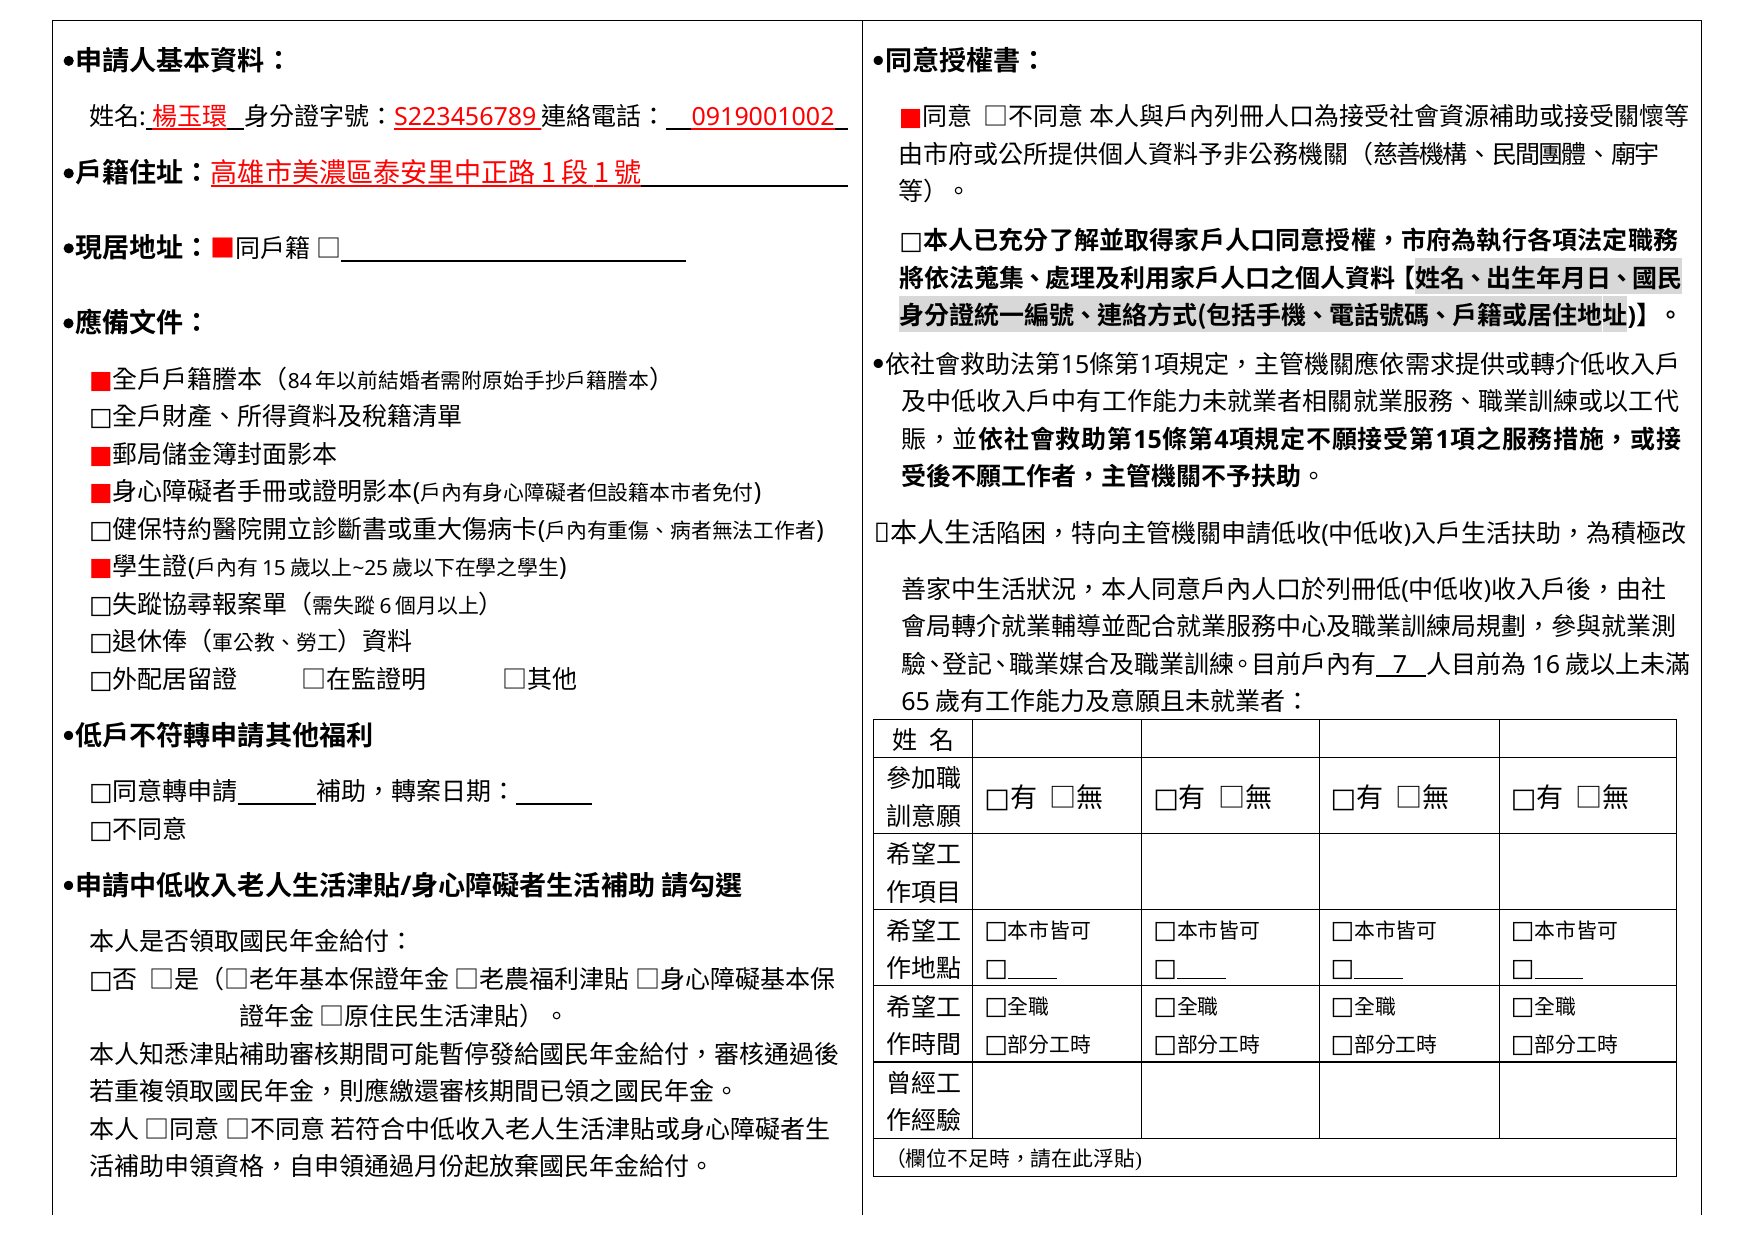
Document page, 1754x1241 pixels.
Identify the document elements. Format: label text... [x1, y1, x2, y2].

table_cell □有 □無 [1320, 758, 1499, 833]
table_header 姓 名 [874, 720, 972, 757]
table_header [973, 720, 1141, 757]
table_header 申請人基本資料： 姓名: 楊玉環 身分證字號：S223456789連絡電話： 0919001002 戶籍住址：高雄市美濃區泰安里中正路1段1號 現居地址：■同戶籍 □ 應備文件： ■全戶戶籍謄本（84年以前結婚者需附原始手抄戶籍謄本） □全戶財產、所得資料及稅籍清單 ■郵局儲金簿封面影本 ■身心障礙者手冊或證明影本(戶內有身心障礙者但設籍本市者免付) □健保特約醫院開立診斷書或重大傷病卡(戶內有重傷、病者無法工作者) ■學生證(戶內有15歲以上~25歲以下在學之學生) □失蹤協尋報案單（需失蹤6個月以上） □退休俸（軍公教、勞工）資料 □外配居留證 □在監證明 □其他 低戶不符轉申請其他福利 □同意轉申請 補助，轉案日期： □不同意 申請中低收入老人生活津貼/身心障礙者生活補助 請勾選 本人是否領取國民年金給付： □否 □是（□老年基本保證年金 □老農福利津貼 □身心障礙基本保證年金 □原住民生活津貼）。 本人知悉津貼補助審核期間可能暫停發給國民年金給付，審核通過後若重複領取國民年金，則應繳還審核期間已領之國民年金。 本人 □同意 □不同意 若符合中低收入老人生活津貼或身心障礙者生活補助申領資格，自申領通過月份起放棄國民年金給付。 [53, 21, 862, 1214]
table_header [1500, 720, 1676, 757]
table_cell □全職 □部分工時 [1320, 986, 1499, 1061]
table_cell □有 □無 [973, 758, 1141, 833]
table_cell □本市皆可 □ [1500, 910, 1676, 985]
table_cell 參加職訓意願 [874, 758, 972, 833]
table_cell [1320, 834, 1499, 909]
table_cell 希望工作時間 [874, 986, 972, 1061]
table_cell [1142, 1063, 1319, 1137]
table_cell [1142, 834, 1319, 909]
table_cell [973, 1063, 1141, 1137]
table_cell □本市皆可 □ [1142, 910, 1319, 985]
table_header [1142, 720, 1319, 757]
table_cell （欄位不足時，請在此浮貼) [874, 1139, 1676, 1176]
table_cell □全職 □部分工時 [973, 986, 1141, 1061]
table_cell [1320, 1063, 1499, 1137]
table_cell [1500, 1063, 1676, 1137]
table_cell [1500, 834, 1676, 909]
table_cell □有 □無 [1500, 758, 1676, 833]
table_cell □全職 □部分工時 [1500, 986, 1676, 1061]
table_cell 曾經工作經驗 [874, 1063, 972, 1137]
table_cell □有 □無 [1142, 758, 1319, 833]
table_cell [973, 834, 1141, 909]
table_cell □本市皆可 □ [1320, 910, 1499, 985]
table_cell □全職 □部分工時 [1142, 986, 1319, 1061]
table_cell 希望工作項目 [874, 834, 972, 909]
table_cell 希望工作地點 [874, 910, 972, 985]
table_header [1320, 720, 1499, 757]
table_header 同意授權書： ■同意 □不同意 本人與戶內列冊人口為接受社會資源補助或接受關懷等由市府或公所提供個人資料予非公務機關（慈善機構、民間團體、廟宇等）。 □本人已充分了解並取得家戶人口同意授權，市府為執行各項法定職務將依法蒐集、處理及利用家戶人口之個人資料【姓名、出生年月日、國民身分證統一編號、連絡方式(包括手機、電話號碼、戶籍或居住地址)】。 依社會救助法第15條第1項規定，主管機關應依需求提供或轉介低收入戶及中低收入戶中有工作能力未就業者相關就業服務、職業訓練或以工代賑，並依社會救助第15條第4項規定不願接受第1項之服務措施，或接受後不願工作者，主管機關不予扶助。 本人生活陷困，特向主管機關申請低收(中低收)入戶生活扶助，為積極改善家中生活狀況，本人同意戶內人口於列冊低(中低收)收入戶後，由社會局轉介就業輔導並配合就業服務中心及職業訓練局規劃，參與就業測驗、登記、職業媒合及職業訓練。目前戶內有 7 人目前為16歲以上未滿65歲有工作能力及意願且未就業者： [863, 21, 1701, 1214]
table_cell □本市皆可 □ [973, 910, 1141, 985]
